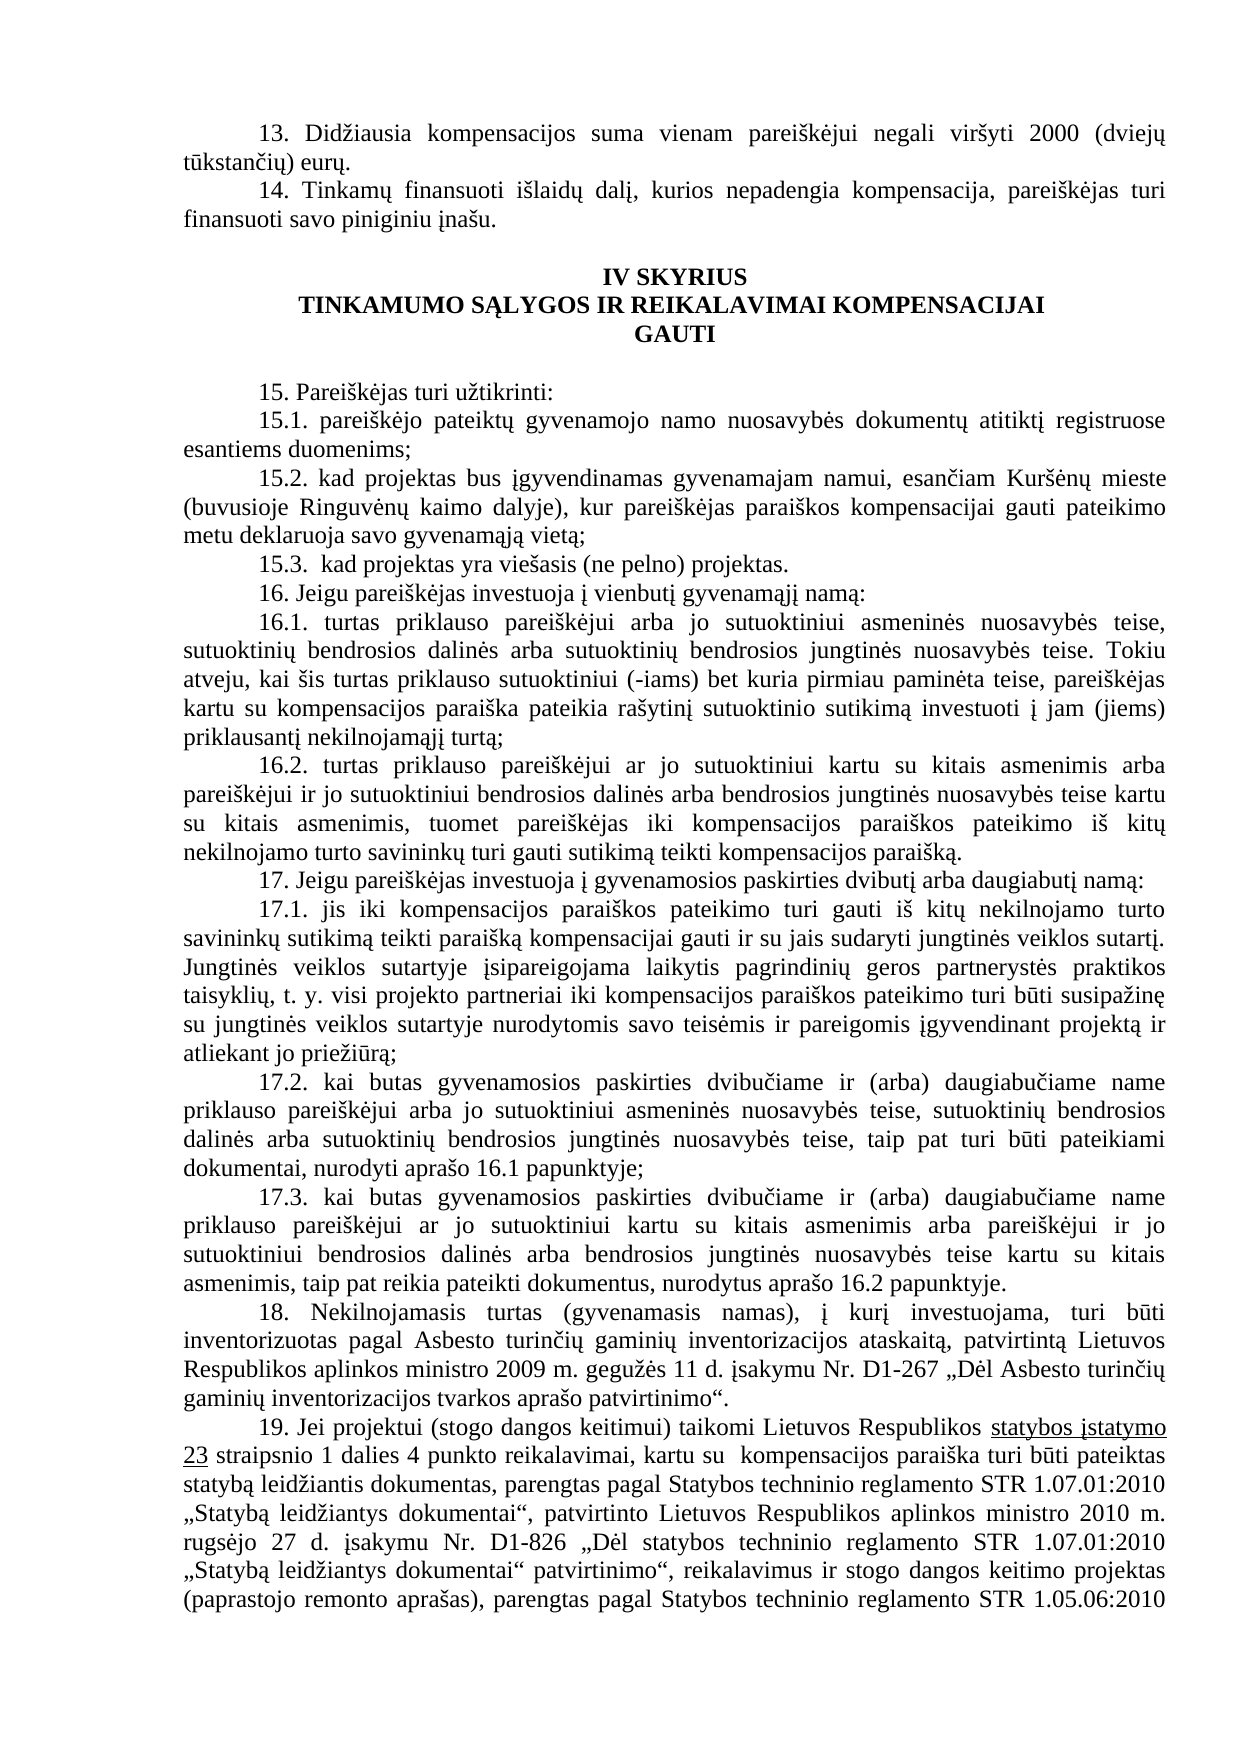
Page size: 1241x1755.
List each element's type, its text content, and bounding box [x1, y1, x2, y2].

text 19. Jei projektui (stogo dangos keitimui) taikomi Lietuvos Respublikos statybos įstatymo 23 straipsnio 1 dalies 4 punkto reikalavimai, kartu su kompensacijos paraiška turi būti pateiktas statybą leidžiantis dokumentas, parengtas pagal Statybos techninio reglamento STR 1.07.01:2010 „Statybą leidžiantys dokumentai“, patvirtinto Lietuvos Respublikos aplinkos ministro 2010 m. rugsėjo 27 d. įsakymu Nr. D1-826 „Dėl statybos techninio reglamento STR 1.07.01:2010 „Statybą leidžiantys dokumentai“ patvirtinimo“, reikalavimus ir stogo dangos keitimo projektas (paprastojo remonto aprašas), parengtas pagal Statybos techninio reglamento STR 1.05.06:2010 [183, 1412, 1167, 1613]
text GAUTI [183, 319, 1167, 348]
text 14. Tinkamų finansuoti išlaidų dalį, kurios nepadengia kompensacija, pareiškėjas turi finansuoti savo piniginiu įnašu. [183, 176, 1167, 233]
text 15. Pareiškėjas turi užtikrinti: [183, 377, 1167, 406]
text 17.1. jis iki kompensacijos paraiškos pateikimo turi gauti iš kitų nekilnojamo turto savininkų sutikimą teikti paraišką kompensacijai gauti ir su jais sudaryti jungtinės veiklos sutartį. Jungtinės veiklos sutartyje įsipareigojama laikytis pagrindinių geros partnerystės praktikos taisyklių, t. y. visi projekto partneriai iki kompensacijos paraiškos pateikimo turi būti susipažinę su jungtinės veiklos sutartyje nurodytomis savo teisėmis ir pareigomis įgyvendinant projektą ir atliekant jo priežiūrą; [183, 894, 1167, 1067]
text 16.2. turtas priklauso pareiškėjui ar jo sutuoktiniui kartu su kitais asmenimis arba pareiškėjui ir jo sutuoktiniui bendrosios dalinės arba bendrosios jungtinės nuosavybės teise kartu su kitais asmenimis, tuomet pareiškėjas iki kompensacijos paraiškos pateikimo iš kitų nekilnojamo turto savininkų turi gauti sutikimą teikti kompensacijos paraišką. [183, 751, 1167, 866]
text 17. Jeigu pareiškėjas investuoja į gyvenamosios paskirties dvibutį arba daugiabutį namą: [183, 866, 1167, 894]
text 15.3. kad projektas yra viešasis (ne pelno) projektas. [183, 549, 1167, 578]
text 16. Jeigu pareiškėjas investuoja į vienbutį gyvenamąjį namą: [183, 578, 1167, 607]
text 18. Nekilnojamasis turtas (gyvenamasis namas), į kurį investuojama, turi būti inventorizuotas pagal Asbesto turinčių gaminių inventorizacijos ataskaitą, patvirtintą Lietuvos Respublikos aplinkos ministro 2009 m. gegužės 11 d. įsakymu Nr. D1-267 „Dėl Asbesto turinčių gaminių inventorizacijos tvarkos aprašo patvirtinimo“. [183, 1297, 1167, 1412]
text 15.2. kad projektas bus įgyvendinamas gyvenamajam namui, esančiam Kuršėnų mieste (buvusioje Ringuvėnų kaimo dalyje), kur pareiškėjas paraiškos kompensacijai gauti pateikimo metu deklaruoja savo gyvenamąją vietą; [183, 463, 1167, 549]
text 13. Didžiausia kompensacijos suma vienam pareiškėjui negali viršyti 2000 (dviejų tūkstančių) eurų. [183, 118, 1167, 176]
text 16.1. turtas priklauso pareiškėjui arba jo sutuoktiniui asmeninės nuosavybės teise, sutuoktinių bendrosios dalinės arba sutuoktinių bendrosios jungtinės nuosavybės teise. Tokiu atveju, kai šis turtas priklauso sutuoktiniui (-iams) bet kuria pirmiau paminėta teise, pareiškėjas kartu su kompensacijos paraiška pateikia rašytinį sutuoktinio sutikimą investuoti į jam (jiems) priklausantį nekilnojamąjį turtą; [183, 607, 1167, 751]
text IV SKYRIUS [183, 262, 1167, 291]
text 17.3. kai butas gyvenamosios paskirties dvibučiame ir (arba) daugiabučiame name priklauso pareiškėjui ar jo sutuoktiniui kartu su kitais asmenimis arba pareiškėjui ir jo sutuoktiniui bendrosios dalinės arba bendrosios jungtinės nuosavybės teise kartu su kitais asmenimis, taip pat reikia pateikti dokumentus, nurodytus aprašo 16.2 papunktyje. [183, 1182, 1167, 1297]
text 17.2. kai butas gyvenamosios paskirties dvibučiame ir (arba) daugiabučiame name priklauso pareiškėjui arba jo sutuoktiniui asmeninės nuosavybės teise, sutuoktinių bendrosios dalinės arba sutuoktinių bendrosios jungtinės nuosavybės teise, taip pat turi būti pateikiami dokumentai, nurodyti aprašo 16.1 papunktyje; [183, 1067, 1167, 1182]
text TINKAMUMO SĄLYGOS IR REIKALAVIMAI KOMPENSACIJAI [183, 291, 1167, 319]
text 15.1. pareiškėjo pateiktų gyvenamojo namo nuosavybės dokumentų atitiktį registruose esantiems duomenims; [183, 406, 1167, 463]
